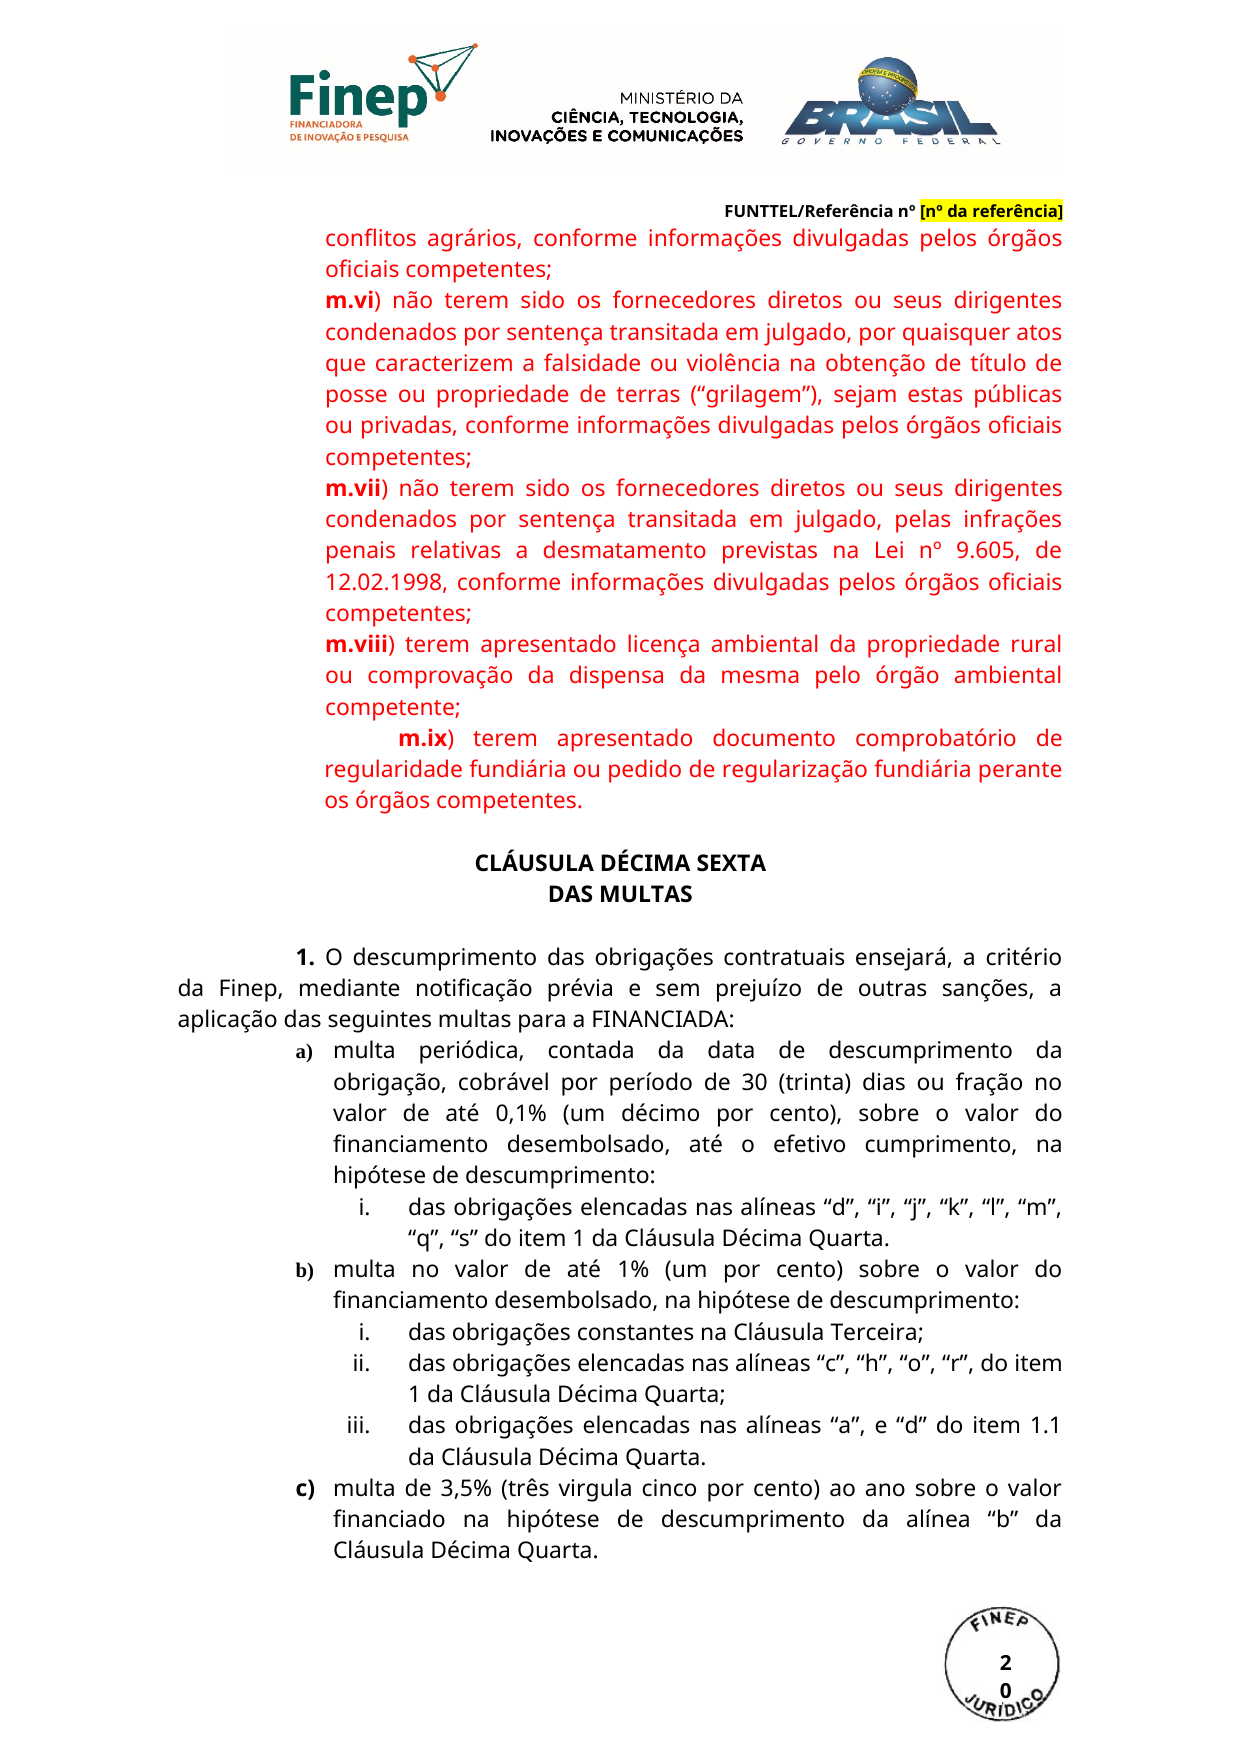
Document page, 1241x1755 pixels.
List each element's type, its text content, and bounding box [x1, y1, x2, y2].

list das obrigações constantes na Cláusula Terceira; [370, 1316, 1063, 1347]
text DAS MULTAS [177, 878, 1063, 909]
text m.ix) terem apresentado documento comprobatório de regularidade fundiária ou pedido de regularização fundiária perante os órgãos competentes. [324, 722, 1063, 816]
list multa de 3,5% (três virgula cinco por cento) ao ano sobre o valor financiado na hipótese de descumprimento da alínea “b” da Cláusula Décima Quarta. [295, 1472, 1063, 1566]
list das obrigações elencadas nas alíneas “a”, e “d” do item 1.1 da Cláusula Décima Quarta. [370, 1409, 1063, 1472]
list multa periódica, contada da data de descumprimento da obrigação, cobrável por período de 30 (trinta) dias ou fração no valor de até 0,1% (um décimo por cento), sobre o valor do financiamento desembolsado, até o efetivo cumprimento, na hipótese de descumprimento: [295, 1034, 1063, 1191]
text m.vii) não terem sido os fornecedores diretos ou seus dirigentes condenados por sentença transitada em julgado, pelas infrações penais relativas a desmatamento previstas na Lei nº 9.605, de 12.02.1998, conforme informações divulgadas pelos órgãos oficiais competentes; [251, 472, 1063, 628]
list multa no valor de até 1% (um por cento) sobre o valor do financiamento desembolsado, na hipótese de descumprimento: [295, 1253, 1063, 1316]
list das obrigações elencadas nas alíneas “c”, “h”, “o”, “r”, do item 1 da Cláusula Décima Quarta; [370, 1347, 1063, 1409]
list das obrigações elencadas nas alíneas “d”, “i”, “j”, “k”, “l”, “m”, “q”, “s” do item 1 da Cláusula Décima Quarta. [370, 1191, 1063, 1253]
text CLÁUSULA DÉCIMA SEXTA [177, 847, 1063, 878]
text 1. O descumprimento das obrigações contratuais ensejará, a critério da Finep, mediante notificação prévia e sem prejuízo de outras sanções, a aplicação das seguintes multas para a FINANCIADA: [177, 941, 1063, 1034]
text m.viii) terem apresentado licença ambiental da propriedade rural ou comprovação da dispensa da mesma pelo órgão ambiental competente; [251, 628, 1063, 722]
text m.vi) não terem sido os fornecedores diretos ou seus dirigentes condenados por sentença transitada em julgado, por quaisquer atos que caracterizem a falsidade ou violência na obtenção de título de posse ou propriedade de terras (“grilagem”), sejam estas públicas ou privadas, conforme informações divulgadas pelos órgãos oficiais competentes; [251, 284, 1063, 472]
text conflitos agrários, conforme informações divulgadas pelos órgãos oficiais competentes; [251, 222, 1063, 284]
